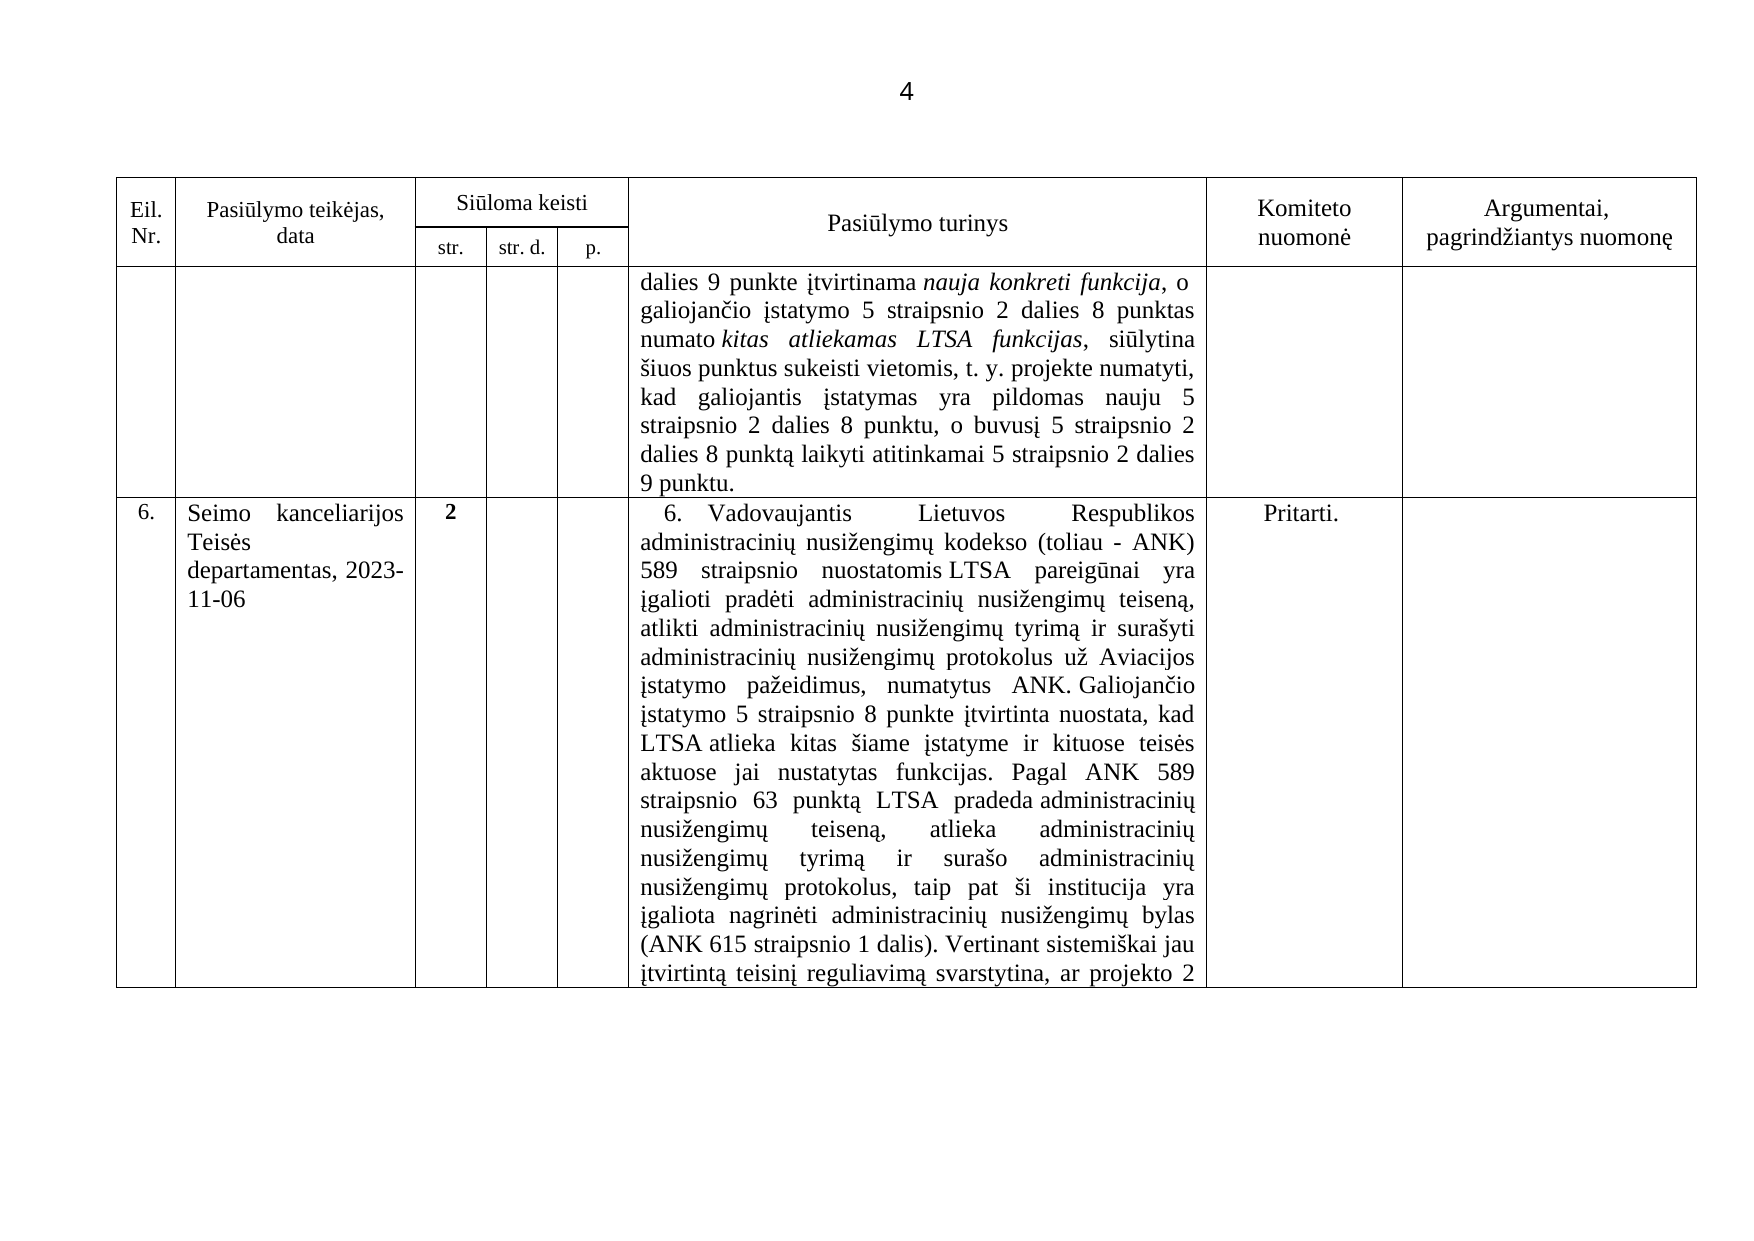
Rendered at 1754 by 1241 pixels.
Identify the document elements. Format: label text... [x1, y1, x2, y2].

table_cell str. [416, 228, 486, 266]
table_cell 6. [117, 498, 175, 987]
table_header Komiteto nuomonė [1207, 178, 1402, 266]
table_cell dalies 9 punkte įtvirtinama nauja konkreti funkcija, o galiojančio įstatymo 5 straipsnio 2 dalies 8 punktas numato kitas atliekamas LTSA funkcijas, siūlytina šiuos punktus sukeisti vietomis, t. y. projekte numatyti, kad galiojantis įstatymas yra pildomas nauju 5 straipsnio 2 dalies 8 punktu, o buvusį 5 straipsnio 2 dalies 8 punktą laikyti atitinkamai 5 straipsnio 2 dalies 9 punktu. [629, 267, 1206, 497]
table_cell [558, 498, 628, 987]
table_header Siūloma keisti [416, 178, 628, 226]
table_cell [117, 267, 175, 497]
table_cell str. d. [487, 228, 557, 266]
table_cell [1403, 498, 1696, 987]
table_cell Seimo kanceliarijos Teisės departamentas, 2023-11-06 [176, 498, 415, 987]
table_cell [487, 498, 557, 987]
table_cell Pritarti. [1207, 498, 1402, 987]
table_header Argumentai, pagrindžiantys nuomonę [1403, 178, 1696, 266]
table_cell 6. Vadovaujantis Lietuvos Respublikos administracinių nusižengimų kodekso (toliau - ANK) 589 straipsnio nuostatomis LTSA pareigūnai yra įgalioti pradėti administracinių nusižengimų teiseną, atlikti administracinių nusižengimų tyrimą ir surašyti administracinių nusižengimų protokolus už Aviacijos įstatymo pažeidimus, numatytus ANK. Galiojančio įstatymo 5 straipsnio 8 punkte įtvirtinta nuostata, kad LTSA atlieka kitas šiame įstatyme ir kituose teisės aktuose jai nustatytas funkcijas. Pagal ANK 589 straipsnio 63 punktą LTSA pradeda administracinių nusižengimų teiseną, atlieka administracinių nusižengimų tyrimą ir surašo administracinių nusižengimų protokolus, taip pat ši institucija yra įgaliota nagrinėti administracinių nusižengimų bylas (ANK 615 straipsnio 1 dalis). Vertinant sistemiškai jau įtvirtintą teisinį reguliavimą svarstytina, ar projekto 2 [629, 498, 1206, 987]
table_cell [1207, 267, 1402, 497]
table_header Pasiūlymo turinys [629, 178, 1206, 266]
table_cell p. [558, 228, 628, 266]
table_header Pasiūlymo teikėjas, data [176, 178, 415, 266]
table_cell [416, 267, 486, 497]
table_header Eil. Nr. [117, 178, 175, 266]
table_cell 2 [416, 498, 486, 987]
table_cell [176, 267, 415, 497]
table_cell [558, 267, 628, 497]
table_cell [1403, 267, 1696, 497]
table_cell [487, 267, 557, 497]
